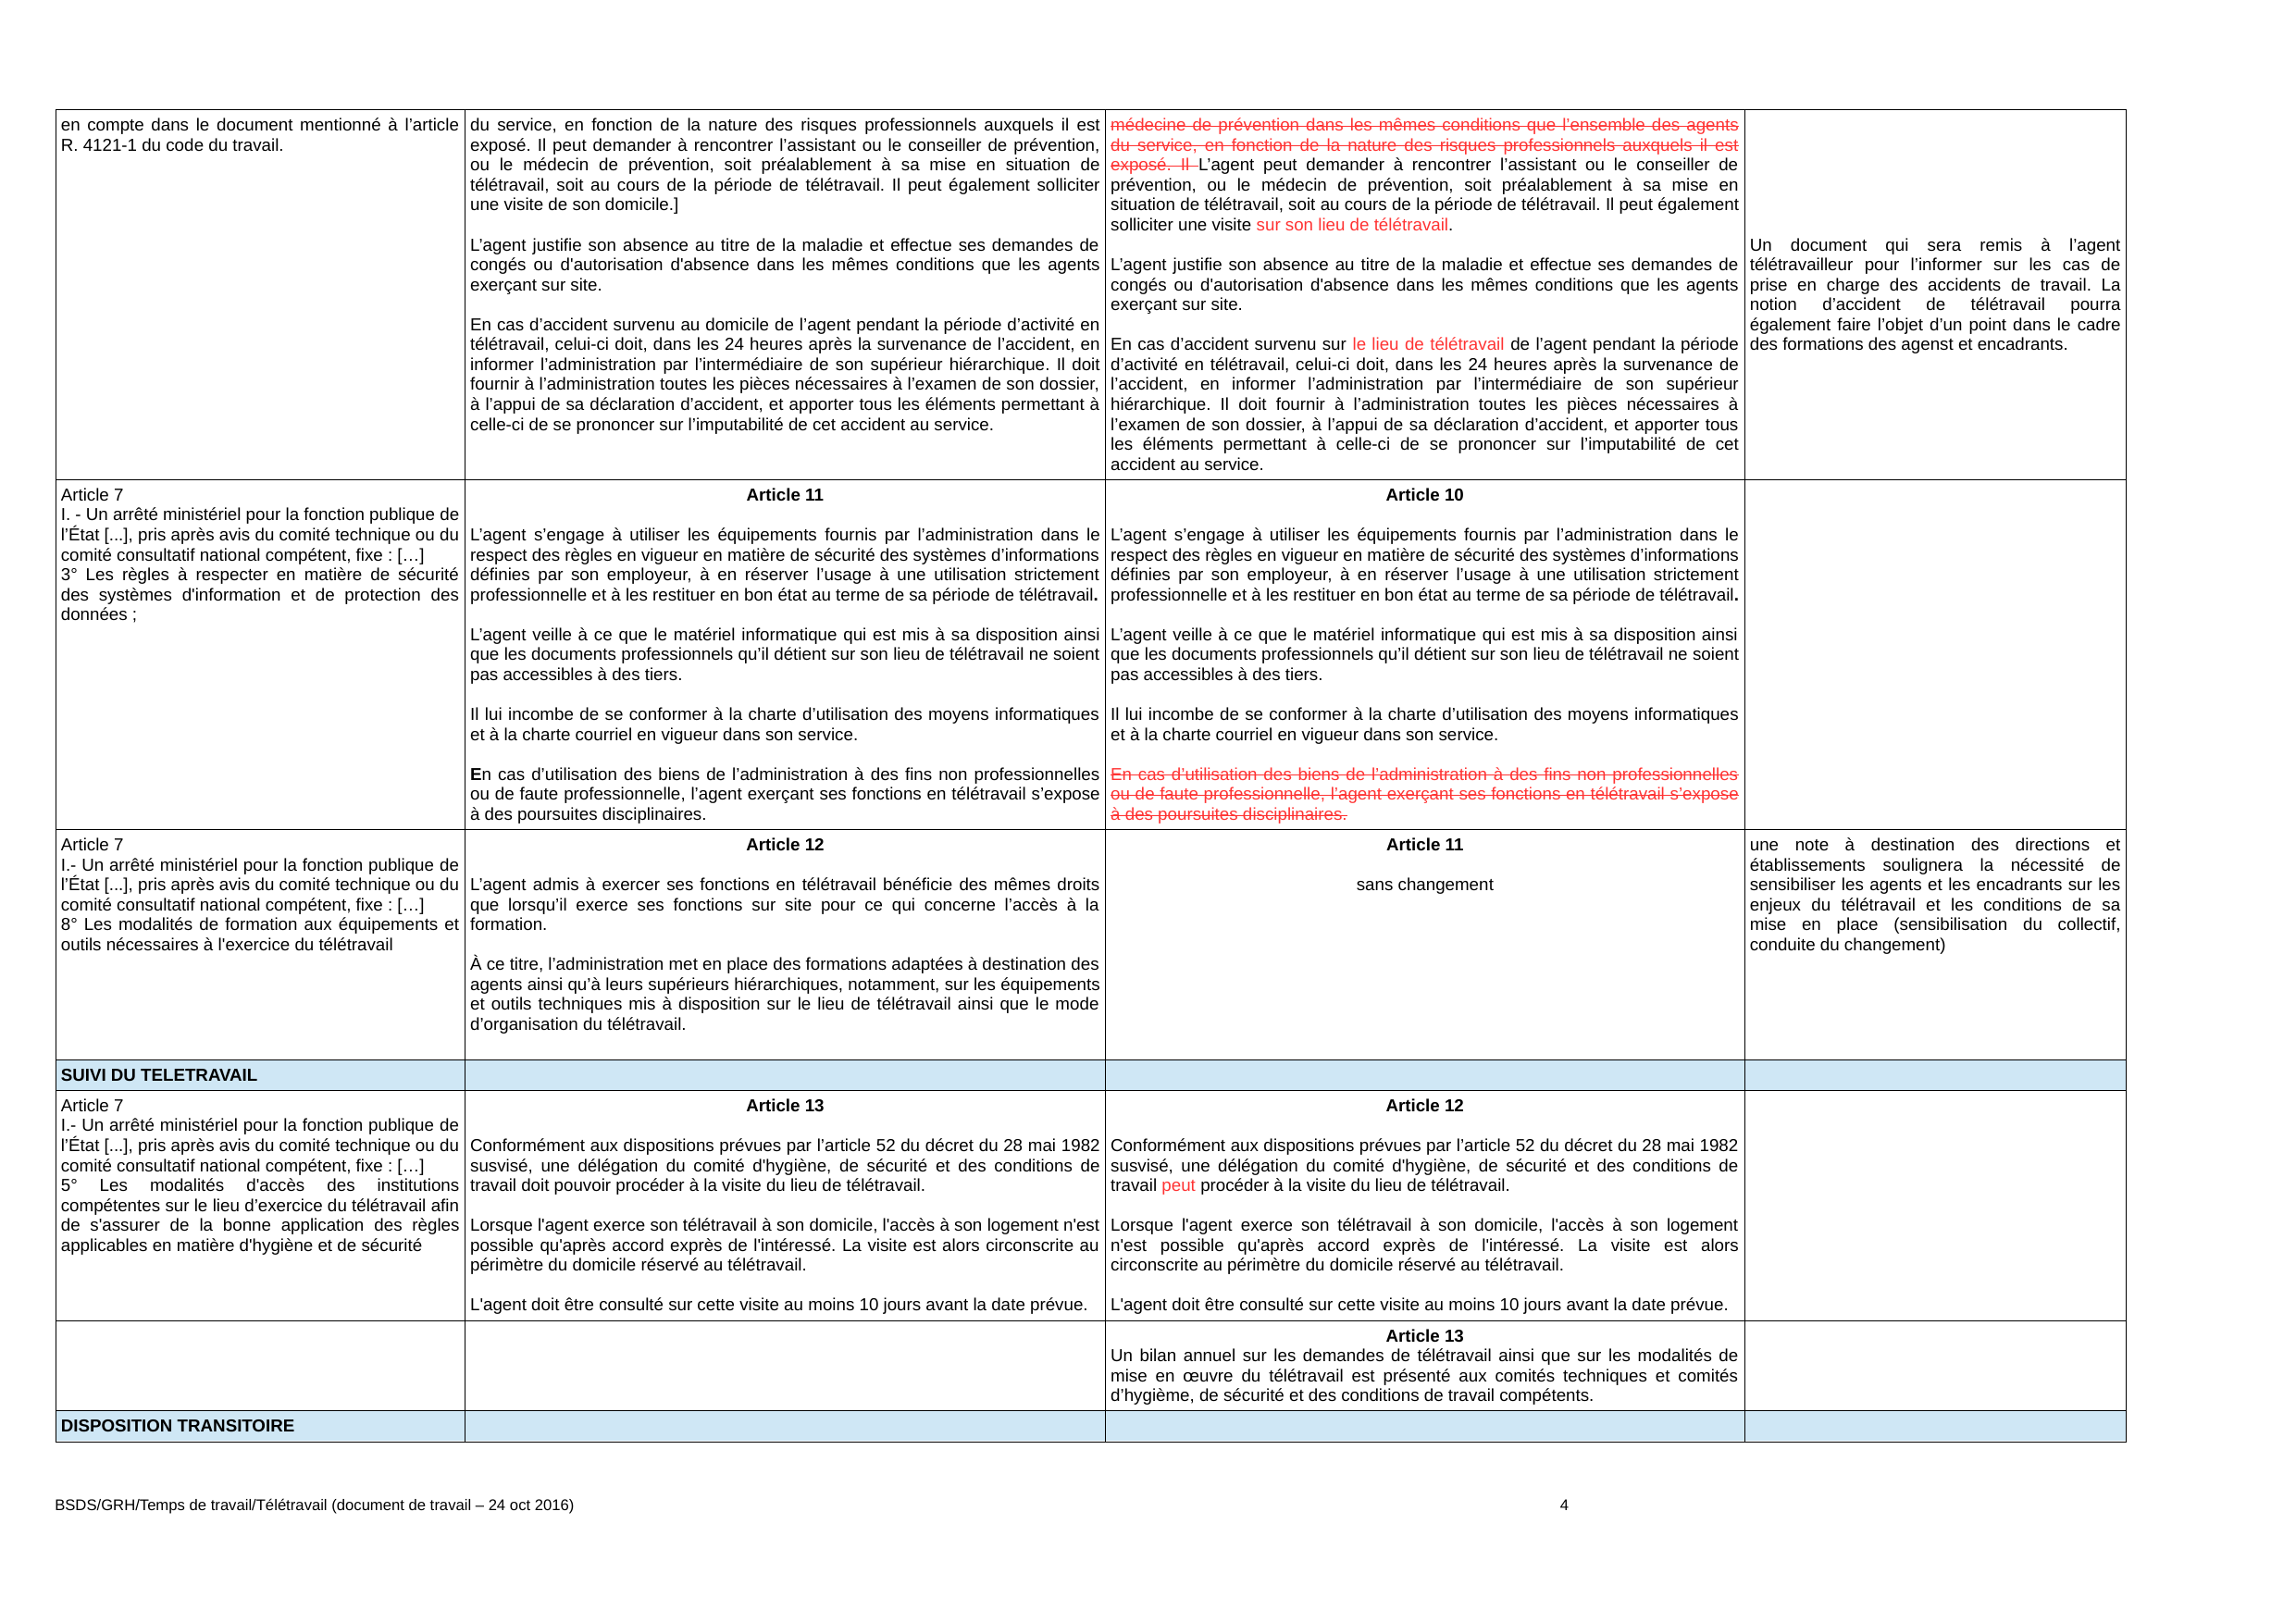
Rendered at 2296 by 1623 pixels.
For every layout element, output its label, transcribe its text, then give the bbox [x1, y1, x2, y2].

table_cell [465, 1411, 1105, 1441]
table_cell [465, 1321, 1105, 1410]
table_cell Article 7 I.- Un arrêté ministériel pour la fonction publique de l’État [...], pris après avis du comité technique ou du comité consultatif national compétent, fixe : […] 8° Les modalités de formation aux équipements et outils nécessaires à l'exercice du télétravail [56, 830, 465, 1059]
table_cell [1745, 1321, 2126, 1410]
table_cell Article 10 L’agent s’engage à utiliser les équipements fournis par l’administration dans le respect des règles en vigueur en matière de sécurité des systèmes d’informations définies par son employeur, à en réserver l’usage à une utilisation strictement professionnelle et à les restituer en bon état au terme de sa période de télétravail. L’agent veille à ce que le matériel informatique qui est mis à sa disposition ainsi que les documents professionnels qu’il détient sur son lieu de télétravail ne soient pas accessibles à des tiers. Il lui incombe de se conformer à la charte d’utilisation des moyens informatiques et à la charte courriel en vigueur dans son service. En cas d’utilisation des biens de l’administration à des fins non professionnelles ou de faute professionnelle, l’agent exerçant ses fonctions en télétravail s’expose à des poursuites disciplinaires. [1106, 480, 1744, 829]
table_cell Article 12 L’agent admis à exercer ses fonctions en télétravail bénéficie des mêmes droits que lorsqu’il exerce ses fonctions sur site pour ce qui concerne l’accès à la formation. À ce titre, l’administration met en place des formations adaptées à destination des agents ainsi qu’à leurs supérieurs hiérarchiques, notamment, sur les équipements et outils techniques mis à disposition sur le lieu de télétravail ainsi que le mode d’organisation du télétravail. [465, 830, 1105, 1059]
table_cell [1745, 1411, 2126, 1441]
table_cell du service, en fonction de la nature des risques professionnels auxquels il est exposé. Il peut demander à rencontrer l’assistant ou le conseiller de prévention, ou le médecin de prévention, soit préalablement à sa mise en situation de télétravail, soit au cours de la période de télétravail. Il peut également solliciter une visite de son domicile.] L’agent justifie son absence au titre de la maladie et effectue ses demandes de congés ou d'autorisation d'absence dans les mêmes conditions que les agents exerçant sur site. En cas d’accident survenu au domicile de l’agent pendant la période d’activité en télétravail, celui-ci doit, dans les 24 heures après la survenance de l’accident, en informer l’administration par l’intermédiaire de son supérieur hiérarchique. Il doit fournir à l’administration toutes les pièces nécessaires à l’examen de son dossier, à l’appui de sa déclaration d’accident, et apporter tous les éléments permettant à celle-ci de se prononcer sur l’imputabilité de cet accident au service. [465, 110, 1105, 479]
table_cell Article 13 Conformément aux dispositions prévues par l’article 52 du décret du 28 mai 1982 susvisé, une délégation du comité d'hygiène, de sécurité et des conditions de travail doit pouvoir procéder à la visite du lieu de télétravail. Lorsque l'agent exerce son télétravail à son domicile, l'accès à son logement n'est possible qu'après accord exprès de l'intéressé. La visite est alors circonscrite au périmètre du domicile réservé au télétravail. L'agent doit être consulté sur cette visite au moins 10 jours avant la date prévue. [465, 1091, 1105, 1320]
table_cell Un document qui sera remis à l’agent télétravailleur pour l’informer sur les cas de prise en charge des accidents de travail. La notion d’accident de télétravail pourra également faire l’objet d’un point dans le cadre des formations des agenst et encadrants. [1745, 110, 2126, 479]
table_cell en compte dans le document mentionné à l’article R. 4121-1 du code du travail. [56, 110, 465, 479]
table_cell Article 7 I. - Un arrêté ministériel pour la fonction publique de l’État [...], pris après avis du comité technique ou du comité consultatif national compétent, fixe : […] 3° Les règles à respecter en matière de sécurité des systèmes d'information et de protection des données ; [56, 480, 465, 829]
table_cell Article 12 Conformément aux dispositions prévues par l’article 52 du décret du 28 mai 1982 susvisé, une délégation du comité d'hygiène, de sécurité et des conditions de travail peut procéder à la visite du lieu de télétravail. Lorsque l'agent exerce son télétravail à son domicile, l'accès à son logement n'est possible qu'après accord exprès de l'intéressé. La visite est alors circonscrite au périmètre du domicile réservé au télétravail. L'agent doit être consulté sur cette visite au moins 10 jours avant la date prévue. [1106, 1091, 1744, 1320]
table_cell [465, 1060, 1105, 1090]
table_cell SUIVI DU TELETRAVAIL [56, 1060, 465, 1090]
table_cell [1745, 1060, 2126, 1090]
table_cell [1106, 1060, 1744, 1090]
table_cell Article 11 sans changement [1106, 830, 1744, 1059]
table_cell [1745, 480, 2126, 829]
table_cell Article 7 I.- Un arrêté ministériel pour la fonction publique de l’État [...], pris après avis du comité technique ou du comité consultatif national compétent, fixe : […] 5° Les modalités d'accès des institutions compétentes sur le lieu d’exercice du télétravail afin de s'assurer de la bonne application des règles applicables en matière d'hygiène et de sécurité [56, 1091, 465, 1320]
table_cell [1106, 1411, 1744, 1441]
table_cell [56, 1321, 465, 1410]
table_cell DISPOSITION TRANSITOIRE [56, 1411, 465, 1441]
table_cell [1745, 1091, 2126, 1320]
table_cell Article 13 Un bilan annuel sur les demandes de télétravail ainsi que sur les modalités de mise en œuvre du télétravail est présenté aux comités techniques et comités d’hygième, de sécurité et des conditions de travail compétents. [1106, 1321, 1744, 1410]
table_cell médecine de prévention dans les mêmes conditions que l’ensemble des agents du service, en fonction de la nature des risques professionnels auxquels il est exposé. Il L’agent peut demander à rencontrer l’assistant ou le conseiller de prévention, ou le médecin de prévention, soit préalablement à sa mise en situation de télétravail, soit au cours de la période de télétravail. Il peut également solliciter une visite sur son lieu de télétravail. L’agent justifie son absence au titre de la maladie et effectue ses demandes de congés ou d'autorisation d'absence dans les mêmes conditions que les agents exerçant sur site. En cas d’accident survenu sur le lieu de télétravail de l’agent pendant la période d’activité en télétravail, celui-ci doit, dans les 24 heures après la survenance de l’accident, en informer l’administration par l’intermédiaire de son supérieur hiérarchique. Il doit fournir à l’administration toutes les pièces nécessaires à l’examen de son dossier, à l’appui de sa déclaration d’accident, et apporter tous les éléments permettant à celle-ci de se prononcer sur l’imputabilité de cet accident au service. [1106, 110, 1744, 479]
table_cell une note à destination des directions et établissements soulignera la nécessité de sensibiliser les agents et les encadrants sur les enjeux du télétravail et les conditions de sa mise en place (sensibilisation du collectif, conduite du changement) [1745, 830, 2126, 1059]
table_cell Article 11 L’agent s’engage à utiliser les équipements fournis par l’administration dans le respect des règles en vigueur en matière de sécurité des systèmes d’informations définies par son employeur, à en réserver l’usage à une utilisation strictement professionnelle et à les restituer en bon état au terme de sa période de télétravail. L’agent veille à ce que le matériel informatique qui est mis à sa disposition ainsi que les documents professionnels qu’il détient sur son lieu de télétravail ne soient pas accessibles à des tiers. Il lui incombe de se conformer à la charte d’utilisation des moyens informatiques et à la charte courriel en vigueur dans son service. En cas d’utilisation des biens de l’administration à des fins non professionnelles ou de faute professionnelle, l’agent exerçant ses fonctions en télétravail s’expose à des poursuites disciplinaires. [465, 480, 1105, 829]
